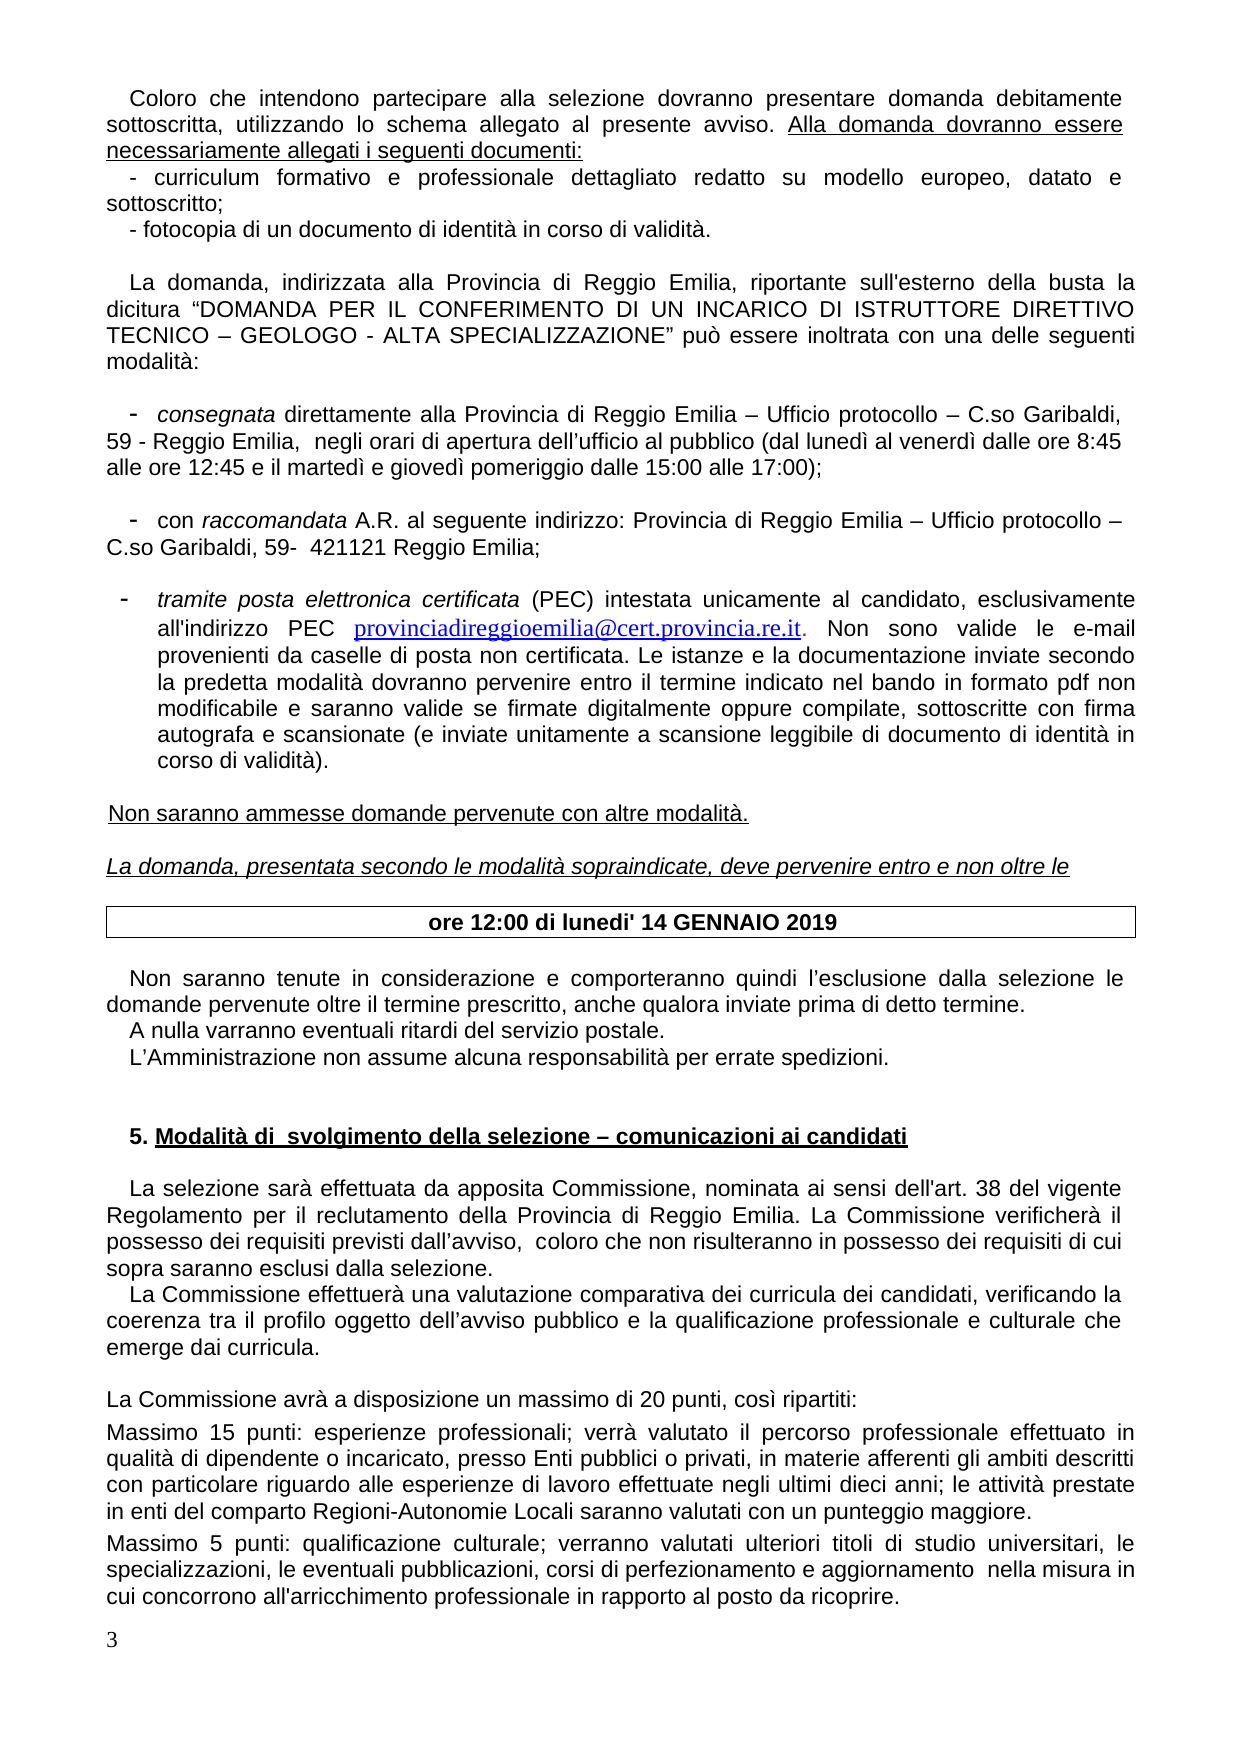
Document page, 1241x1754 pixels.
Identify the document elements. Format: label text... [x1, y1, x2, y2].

text La Commissione effettuerà una valutazione comparativa dei curricula dei candidati, verificando la coerenza tra il profilo oggetto dell’avviso pubblico e la qualificazione professionale e culturale che emerge dai curricula. [106, 1281, 1122, 1360]
text Massimo 15 punti: esperienze professionali; verrà valutato il percorso professionale effettuato in qualità di dipendente o incaricato, presso Enti pubblici o privati, in materie afferenti gli ambiti descritti con particolare riguardo alle esperienze di lavoro effettuate negli ultimi dieci anni; le attività prestate in enti del comparto Regioni-Autonomie Locali saranno valutati con un punteggio maggiore. [106, 1418, 1136, 1524]
text ore 12:00 di lunedi' 14 GENNAIO 2019 [107, 907, 1135, 937]
subtitle 5. Modalità di svolgimento della selezione – comunicazioni ai candidati [106, 1123, 1136, 1149]
text La domanda, indirizzata alla Provincia di Reggio Emilia, riportante sull'esterno della busta la dicitura “DOMANDA PER IL CONFERIMENTO DI UN INCARICO DI ISTRUTTORE DIRETTIVO TECNICO – GEOLOGO - ALTA SPECIALIZZAZIONE” può essere inoltrata con una delle seguenti modalità: [106, 269, 1136, 374]
list tramite posta elettronica certificata (PEC) intestata unicamente al candidato, esclusivamente all'indirizzo PEC provinciadireggioemilia@cert.provincia.re.it. Non sono valide le e-mail provenienti da caselle di posta non certificata. Le istanze e la documentazione inviate secondo la predetta modalità dovranno pervenire entro il termine indicato nel bando in formato pdf non modificabile e saranno valide se firmate digitalmente oppure compilate, sottoscritte con firma autografa e scansionate (e inviate unitamente a scansione leggibile di documento di identità in corso di validità). [120, 586, 1136, 774]
text A nulla varranno eventuali ritardi del servizio postale. [106, 1017, 1136, 1044]
text Massimo 5 punti: qualificazione culturale; verranno valutati ulteriori titoli di studio universitari, le specializzazioni, le eventuali pubblicazioni, corsi di perfezionamento e aggiornamento nella misura in cui concorrono all'arricchimento professionale in rapporto al posto da ricoprire. [106, 1530, 1136, 1609]
text - fotocopia di un documento di identità in corso di validità. [106, 216, 1123, 243]
text La selezione sarà effettuata da apposita Commissione, nominata ai sensi dell'art. 38 del vigente Regolamento per il reclutamento della Provincia di Reggio Emilia. La Commissione verificherà il possesso dei requisiti previsti dall’avviso, coloro che non risulteranno in possesso dei requisiti di cui sopra saranno esclusi dalla selezione. [106, 1175, 1122, 1281]
text L’Amministrazione non assume alcuna responsabilità per errate spedizioni. [106, 1044, 1136, 1070]
list con raccomandata A.R. al seguente indirizzo: Provincia di Reggio Emilia – Ufficio protocollo – C.so Garibaldi, 59- 421121 Reggio Emilia; [106, 507, 1123, 560]
text - curriculum formativo e professionale dettagliato redatto su modello europeo, datato e sottoscritto; [106, 164, 1123, 216]
text Non saranno tenute in considerazione e comporteranno quindi l’esclusione dalla selezione le domande pervenute oltre il termine prescritto, anche qualora inviate prima di detto termine. [106, 964, 1124, 1017]
subtitle Non saranno ammesse domande pervenute con altre modalità. [106, 800, 1136, 827]
list consegnata direttamente alla Provincia di Reggio Emilia – Ufficio protocollo – C.so Garibaldi, 59 - Reggio Emilia, negli orari di apertura dell’ufficio al pubblico (dal lunedì al venerdì dalle ore 8:45 alle ore 12:45 e il martedì e giovedì pomeriggio dalle 15:00 alle 17:00); [106, 401, 1123, 481]
text La Commissione avrà a disposizione un massimo di 20 punti, così ripartiti: [106, 1386, 1136, 1413]
text Coloro che intendono partecipare alla selezione dovranno presentare domanda debitamente sottoscritta, utilizzando lo schema allegato al presente avviso. Alla domanda dovranno essere necessariamente allegati i seguenti documenti: [106, 85, 1123, 164]
text La domanda, presentata secondo le modalità sopraindicate, deve pervenire entro e non oltre le [106, 853, 1136, 879]
